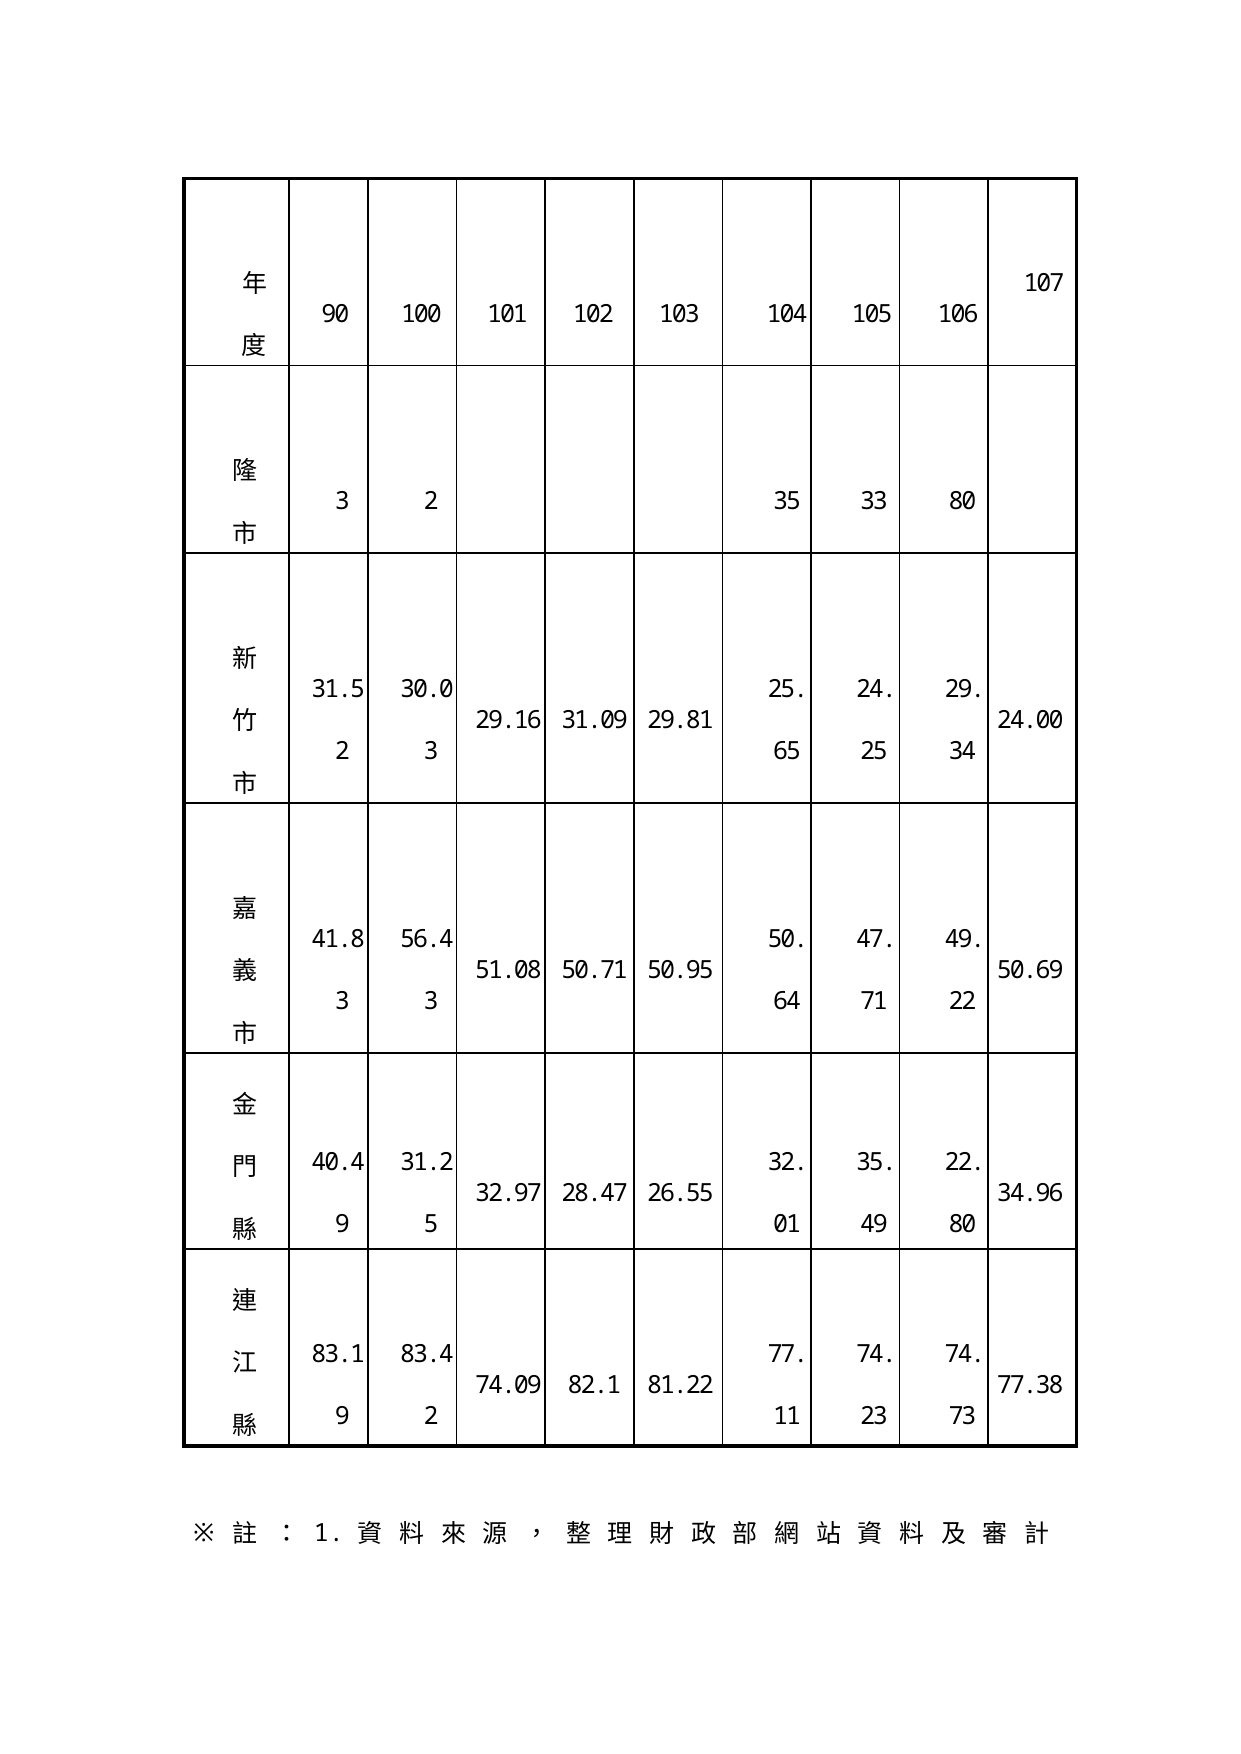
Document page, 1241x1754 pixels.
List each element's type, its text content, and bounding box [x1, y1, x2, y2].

table_cell 81.22 [635, 1250, 722, 1444]
table_cell 22.80 [900, 1054, 987, 1248]
table_header 年度 [186, 180, 288, 365]
table_cell 41.83 [290, 804, 367, 1052]
table_cell 28.47 [546, 1054, 633, 1248]
table_cell 74.23 [812, 1250, 899, 1444]
text ※註：1.資料來源，整理財政部網站資料及審計 [183, 1490, 1058, 1552]
table_cell 29.16 [457, 554, 544, 802]
table_cell 50.64 [723, 804, 810, 1052]
table_cell 24.25 [812, 554, 899, 802]
table_cell 47.71 [812, 804, 899, 1052]
table_cell 隆市 [186, 366, 288, 552]
table_cell 30.03 [369, 554, 456, 802]
table_header 104 [723, 180, 810, 365]
table_cell 51.08 [457, 804, 544, 1052]
table_cell 31.09 [546, 554, 633, 802]
table_cell 83.19 [290, 1250, 367, 1444]
table_cell 80 [900, 366, 987, 552]
table_header 107 [989, 180, 1075, 365]
table_cell 33 [812, 366, 899, 552]
table_cell 49.22 [900, 804, 987, 1052]
table_cell [635, 366, 722, 552]
table_header 106 [900, 180, 987, 365]
table_header 90 [290, 180, 367, 365]
table_cell 82.1 [546, 1250, 633, 1444]
table_cell 50.95 [635, 804, 722, 1052]
table_header 102 [546, 180, 633, 365]
table_cell 29.81 [635, 554, 722, 802]
table_cell [989, 366, 1075, 552]
table_cell 77.11 [723, 1250, 810, 1444]
table_cell 連江縣 [186, 1250, 288, 1444]
table_cell 77.38 [989, 1250, 1075, 1444]
table_cell 50.69 [989, 804, 1075, 1052]
table_cell 31.52 [290, 554, 367, 802]
table_header 103 [635, 180, 722, 365]
table_cell 26.55 [635, 1054, 722, 1248]
table_cell 3 [290, 366, 367, 552]
table_cell [546, 366, 633, 552]
table_header 101 [457, 180, 544, 365]
table_cell 56.43 [369, 804, 456, 1052]
table_cell 金門縣 [186, 1054, 288, 1248]
table_cell [457, 366, 544, 552]
table_cell 新竹市 [186, 554, 288, 802]
table_cell 50.71 [546, 804, 633, 1052]
table_cell 31.25 [369, 1054, 456, 1248]
table_cell 2 [369, 366, 456, 552]
table_header 100 [369, 180, 456, 365]
table_cell 74.09 [457, 1250, 544, 1444]
table_cell 32.01 [723, 1054, 810, 1248]
table_cell 32.97 [457, 1054, 544, 1248]
table_cell 嘉義市 [186, 804, 288, 1052]
table_cell 34.96 [989, 1054, 1075, 1248]
table_cell 40.49 [290, 1054, 367, 1248]
table_cell 74.73 [900, 1250, 987, 1444]
table_cell 29.34 [900, 554, 987, 802]
table_cell 25.65 [723, 554, 810, 802]
table_cell 35 [723, 366, 810, 552]
table_cell 83.42 [369, 1250, 456, 1444]
table_cell 35.49 [812, 1054, 899, 1248]
table_header 105 [812, 180, 899, 365]
table_cell 24.00 [989, 554, 1075, 802]
